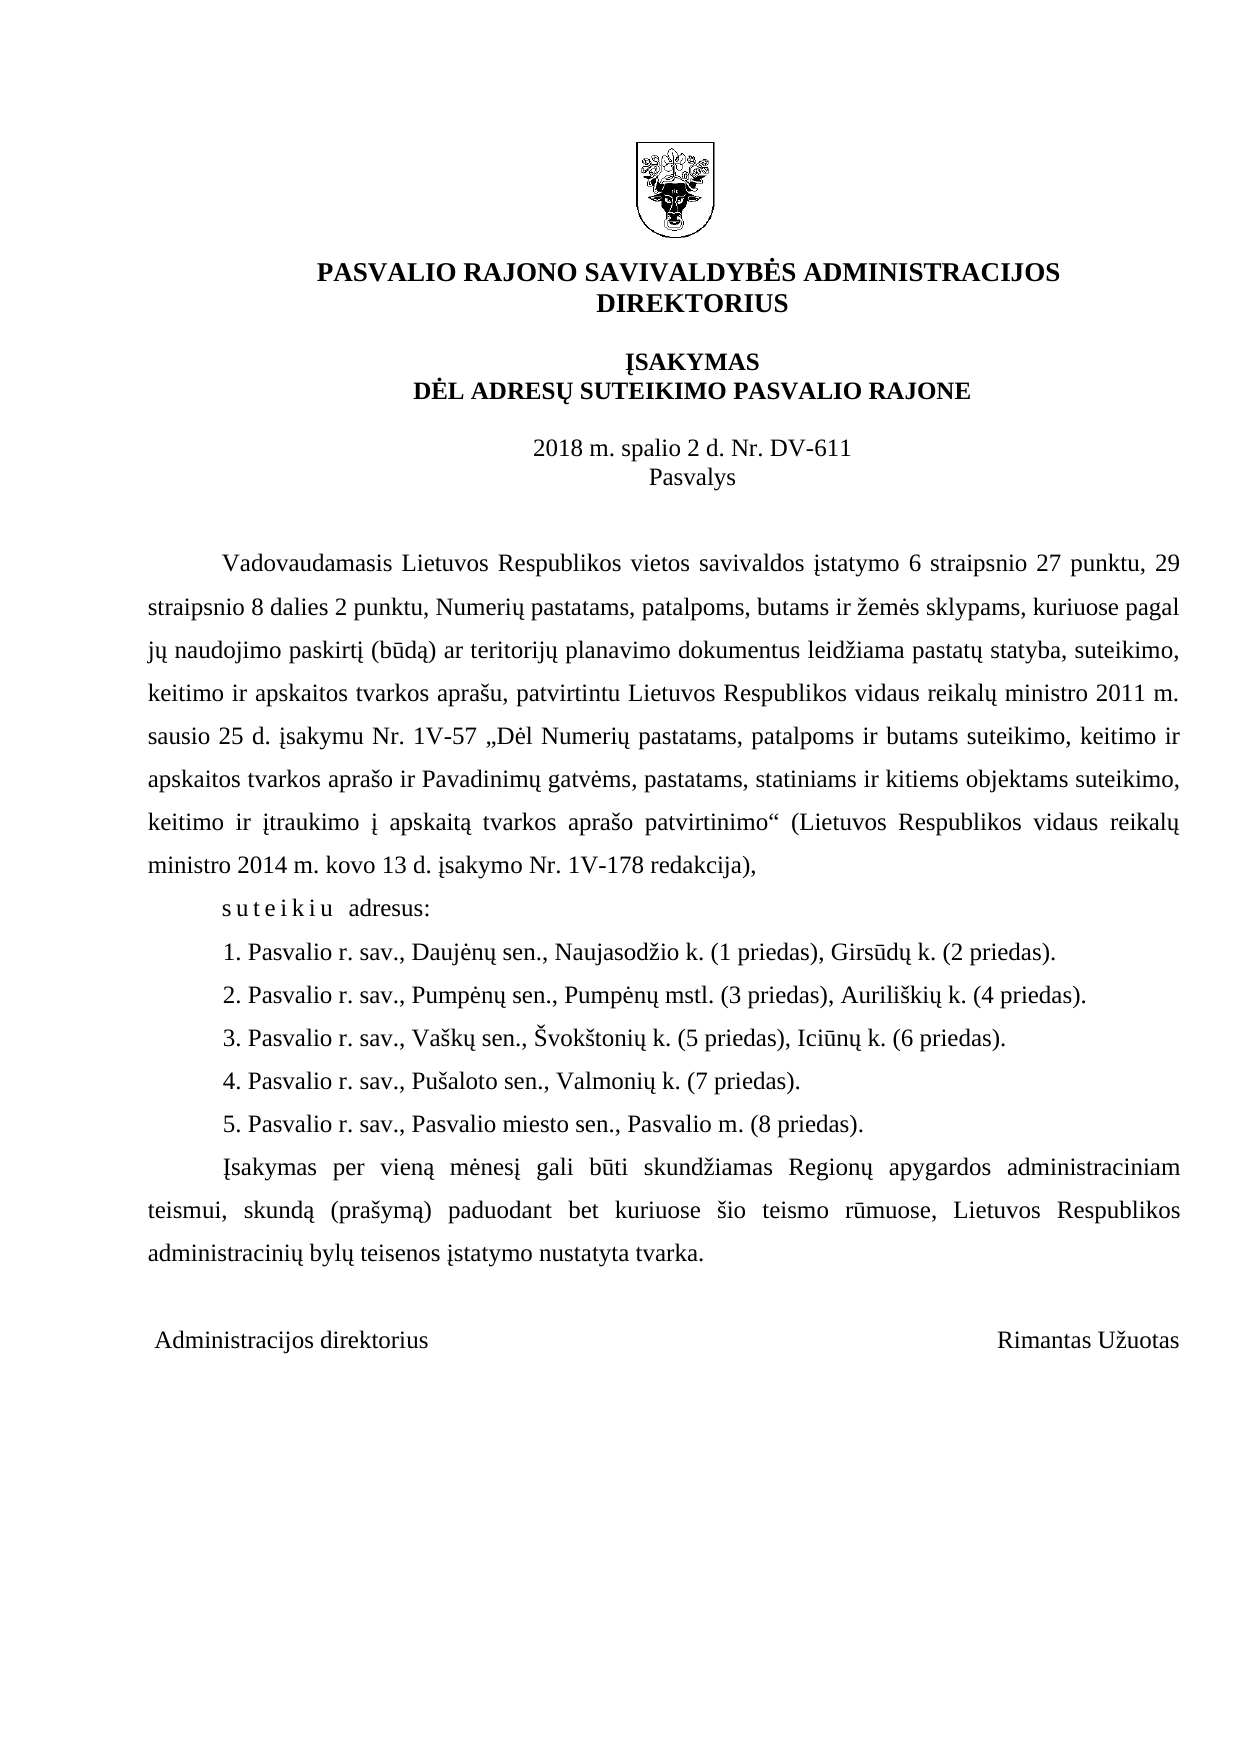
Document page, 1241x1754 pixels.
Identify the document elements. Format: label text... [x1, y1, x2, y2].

text 1. Pasvalio r. sav., Daujėnų sen., Naujasodžio k. (1 priedas), Girsūdų k. (2 priedas). [148, 937, 1181, 965]
text 4. Pasvalio r. sav., Pušaloto sen., Valmonių k. (7 priedas). [148, 1066, 1181, 1095]
text 2. Pasvalio r. sav., Pumpėnų sen., Pumpėnų mstl. (3 priedas), Auriliškių k. (4 priedas). [148, 980, 1181, 1008]
text Administracijos direktorius Rimantas Užuotas [148, 1325, 1181, 1353]
text 3. Pasvalio r. sav., Vaškų sen., Švokštonių k. (5 priedas), Iciūnų k. (6 priedas). [148, 1023, 1181, 1052]
text 5. Pasvalio r. sav., Pasvalio miesto sen., Pasvalio m. (8 priedas). [148, 1109, 1181, 1138]
table_header 2018 m. spalio 2 d. Nr. DV-611 Pasvalys [177, 434, 1207, 491]
text suteikiu adresus: [148, 893, 1181, 922]
table_header Pasvalio rajono savivaldybės administracijos direktorius įsakymas [177, 123, 1207, 376]
text Vadovaudamasis Lietuvos Respublikos vietos savivaldos įstatymo 6 straipsnio 27 punktu, 29 straipsnio 8 dalies 2 punktu, Numerių pastatams, patalpoms, butams ir žemės sklypams, kuriuose pagal jų naudojimo paskirtį (būdą) ar teritorijų planavimo dokumentus leidžiama pastatų statyba, suteikimo, keitimo ir apskaitos tvarkos aprašu, patvirtintu Lietuvos Respublikos vidaus reikalų ministro 2011 m. sausio 25 d. įsakymu Nr. 1V-57 „Dėl Numerių pastatams, patalpoms ir butams suteikimo, keitimo ir apskaitos tvarkos aprašo ir Pavadinimų gatvėms, pastatams, statiniams ir kitiems objektams suteikimo, keitimo ir įtraukimo į apskaitą tvarkos aprašo patvirtinimo“ (Lietuvos Respublikos vidaus reikalų ministro 2014 m. kovo 13 d. įsakymo Nr. 1V-178 redakcija), [148, 548, 1181, 879]
table_cell DĖL ADRESų SUTEIKIMO PASVALIO Rajone [177, 376, 1207, 405]
text Įsakymas per vieną mėnesį gali būti skundžiamas Regionų apygardos administraciniam teismui, skundą (prašymą) paduodant bet kuriuose šio teismo rūmuose, Lietuvos Respublikos administracinių bylų teisenos įstatymo nustatyta tvarka. [148, 1152, 1181, 1267]
